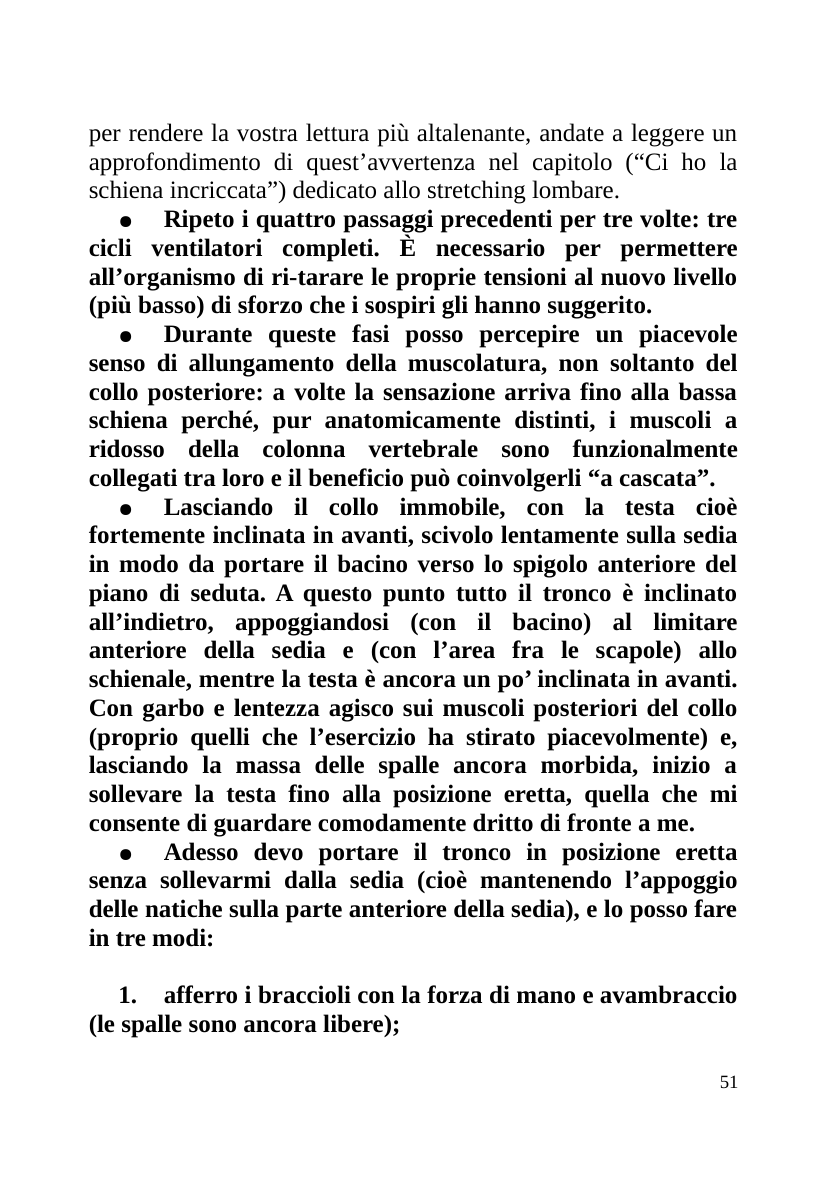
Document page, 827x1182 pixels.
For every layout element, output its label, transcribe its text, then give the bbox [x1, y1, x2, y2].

list afferro i braccioli con la forza di mano e avambraccio (le spalle sono ancora libere); [88, 981, 738, 1038]
list Adesso devo portare il tronco in posizione eretta senza sollevarmi dalla sedia (cioè mantenendo l’appoggio delle natiche sulla parte anteriore della sedia), e lo posso fare in tre modi: [88, 837, 738, 952]
list Se il mio torace non è abituato a espandersi molto, ho accumulato così tanta aria da mettermi potenzialmente in difficoltà: rimango pertanto a torace svuotato per una manciatina di secondi, tempo necessario per non rischiare l’ubriacatura da ossigeno della precedente inspirazione (e anche per capire cosa sta succedendo di buono ai miei muscoli). Per completezza, e per rendere la vostra lettura più altalenante, andate a leggere un approfondimento di quest’avvertenza nel capitolo (“Ci ho la schiena incriccata”) dedicato allo stretching lombare. [88, 118, 738, 204]
list Lasciando il collo immobile, con la testa cioè fortemente inclinata in avanti, scivolo lentamente sulla sedia in modo da portare il bacino verso lo spigolo anteriore del piano di seduta. A questo punto tutto il tronco è inclinato all’indietro, appoggiandosi (con il bacino) al limitare anteriore della sedia e (con l’area fra le scapole) allo schienale, mentre la testa è ancora un po’ inclinata in avanti. Con garbo e lentezza agisco sui muscoli posteriori del collo (proprio quelli che l’esercizio ha stirato piacevolmente) e, lasciando la massa delle spalle ancora morbida, inizio a sollevare la testa fino alla posizione eretta, quella che mi consente di guardare comodamente dritto di fronte a me. [88, 492, 738, 837]
list Ripeto i quattro passaggi precedenti per tre volte: tre cicli ventilatori completi. È necessario per permettere all’organismo di ri-tarare le proprie tensioni al nuovo livello (più basso) di sforzo che i sospiri gli hanno suggerito. [88, 204, 738, 319]
list Durante queste fasi posso percepire un piacevole senso di allungamento della muscolatura, non soltanto del collo posteriore: a volte la sensazione arriva fino alla bassa schiena perché, pur anatomicamente distinti, i muscoli a ridosso della colonna vertebrale sono funzionalmente collegati tra loro e il beneficio può coinvolgerli “a cascata”. [88, 319, 738, 492]
